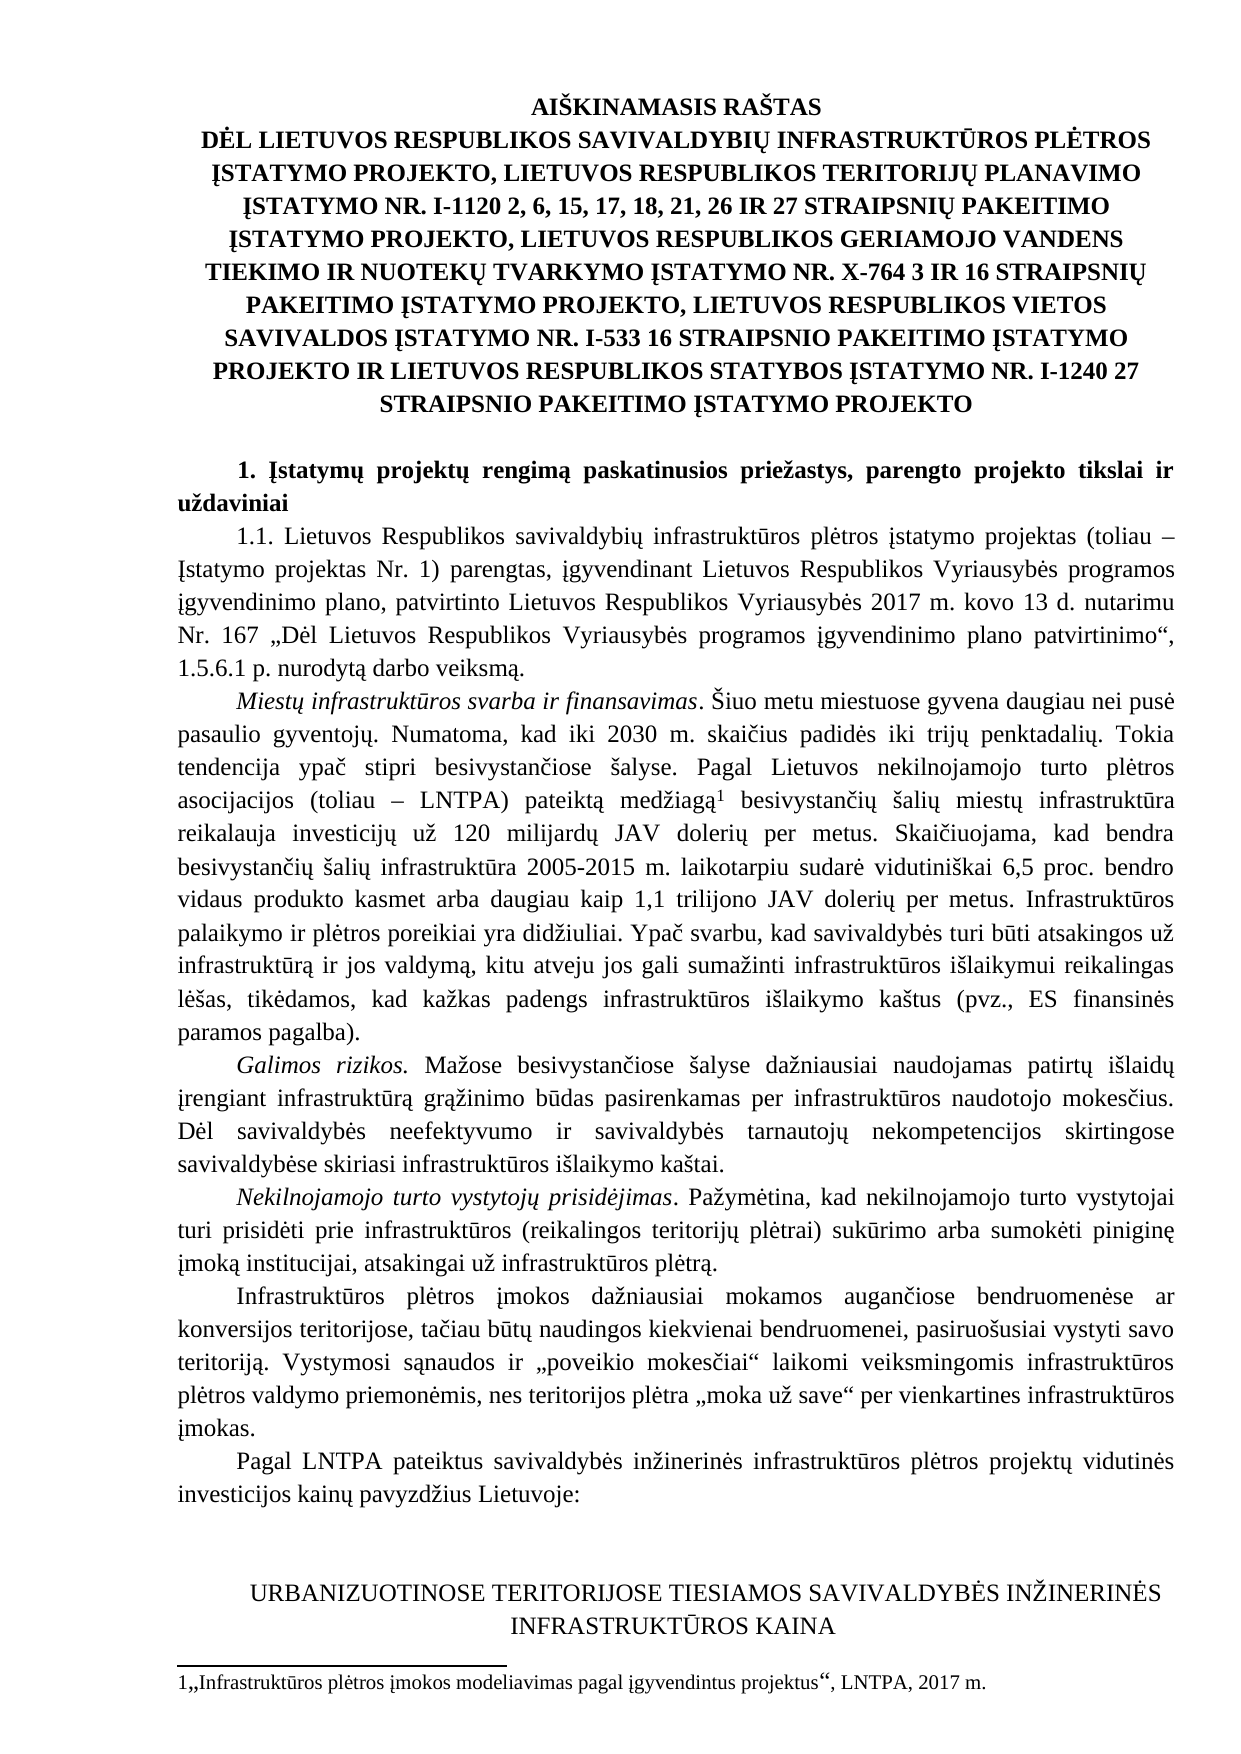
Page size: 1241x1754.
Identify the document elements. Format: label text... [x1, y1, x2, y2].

list Miestų infrastruktūros svarba ir finansavimas. Šiuo metu miestuose gyvena daugiau nei pusė pasaulio gyventojų. Numatoma, kad iki 2030 m. skaičius padidės iki trijų penktadalių. Tokia tendencija ypač stipri besivystančiose šalyse. Pagal Lietuvos nekilnojamojo turto plėtros asocijacijos (toliau – LNTPA) pateiktą medžiagą besivystančių šalių miestų infrastruktūra reikalauja investicijų už 120 milijardų JAV dolerių per metus. Skaičiuojama, kad bendra besivystančių šalių infrastruktūra 2005-2015 m. laikotarpiu sudarė vidutiniškai 6,5 proc. bendro vidaus produkto kasmet arba daugiau kaip 1,1 trilijono JAV dolerių per metus. Infrastruktūros palaikymo ir plėtros poreikiai yra didžiuliai. Ypač svarbu, kad savivaldybės turi būti atsakingos už infrastruktūrą ir jos valdymą, kitu atveju jos gali sumažinti infrastruktūros išlaikymui reikalingas lėšas, tikėdamos, kad kažkas padengs infrastruktūros išlaikymo kaštus (pvz., ES finansinės paramos pagalba). [177, 686, 1175, 1045]
text AIŠKINAMASIS RAŠTAS [177, 92, 1175, 121]
text Infrastruktūros plėtros įmokos dažniausiai mokamos augančiose bendruomenėse ar konversijos teritorijose, tačiau būtų naudingos kiekvienai bendruomenei, pasiruošusiai vystyti savo teritoriją. Vystymosi sąnaudos ir „poveikio mokesčiai“ laikomi veiksmingomis infrastruktūros plėtros valdymo priemonėmis, nes teritorijos plėtra „moka už save“ per vienkartines infrastruktūros įmokas. [177, 1281, 1175, 1442]
text Pagal LNTPA pateiktus savivaldybės inžinerinės infrastruktūros plėtros projektų vidutinės investicijos kainų pavyzdžius Lietuvoje: [177, 1446, 1175, 1508]
text 1.1. Lietuvos Respublikos savivaldybių infrastruktūros plėtros įstatymo projektas (toliau – Įstatymo projektas Nr. 1) parengtas, įgyvendinant Lietuvos Respublikos Vyriausybės programos įgyvendinimo plano, patvirtinto Lietuvos Respublikos Vyriausybės 2017 m. kovo 13 d. nutarimu Nr. 167 „Dėl Lietuvos Respublikos Vyriausybės programos įgyvendinimo plano patvirtinimo“, 1.5.6.1 p. nurodytą darbo veiksmą. [177, 521, 1175, 682]
text 1. Įstatymų projektų rengimą paskatinusios priežastys, parengto projekto tikslai ir uždaviniai [177, 455, 1175, 517]
text Galimos rizikos. Mažose besivystančiose šalyse dažniausiai naudojamas patirtų išlaidų įrengiant infrastruktūrą grąžinimo būdas pasirenkamas per infrastruktūros naudotojo mokesčius. Dėl savivaldybės neefektyvumo ir savivaldybės tarnautojų nekompetencijos skirtingose savivaldybėse skiriasi infrastruktūros išlaikymo kaštai. [177, 1050, 1175, 1177]
text „Infrastruktūros plėtros įmokos modeliavimas pagal įgyvendintus projektus“, LNTPA, 2017 m. [177, 1666, 1175, 1695]
text Nekilnojamojo turto vystytojų prisidėjimas. Pažymėtina, kad nekilnojamojo turto vystytojai turi prisidėti prie infrastruktūros (reikalingos teritorijų plėtrai) sukūrimo arba sumokėti piniginę įmoką institucijai, atsakingai už infrastruktūros plėtrą. [177, 1182, 1175, 1277]
text DĖL LIETUVOS RESPUBLIKOS SAVIVALDYBIŲ INFRASTRUKTŪROS PLĖTROS ĮSTATYMO PROJEKTO, LIETUVOS RESPUBLIKOS TERITORIJŲ PLANAVIMO ĮSTATYMO NR. I-1120 2, 6, 15, 17, 18, 21, 26 IR 27 STRAIPSNIŲ PAKEITIMO ĮSTATYMO PROJEKTO, LIETUVOS RESPUBLIKOS GERIAMOJO VANDENS TIEKIMO IR NUOTEKŲ TVARKYMO ĮSTATYMO NR. X-764 3 IR 16 STRAIPSNIŲ PAKEITIMO ĮSTATYMO PROJEKTO, LIETUVOS RESPUBLIKOS VIETOS SAVIVALDOS ĮSTATYMO NR. I-533 16 STRAIPSNIO PAKEITIMO ĮSTATYMO PROJEKTO IR LIETUVOS RESPUBLIKOS STATYBOS ĮSTATYMO NR. I-1240 27 STRAIPSNIO PAKEITIMO ĮSTATYMO PROJEKTO [177, 125, 1175, 418]
text URBANIZUOTINOSE TERITORIJOSE TIESIAMOS SAVIVALDYBĖS INŽINERINĖS INFRASTRUKTŪROS KAINA [177, 1578, 1175, 1640]
